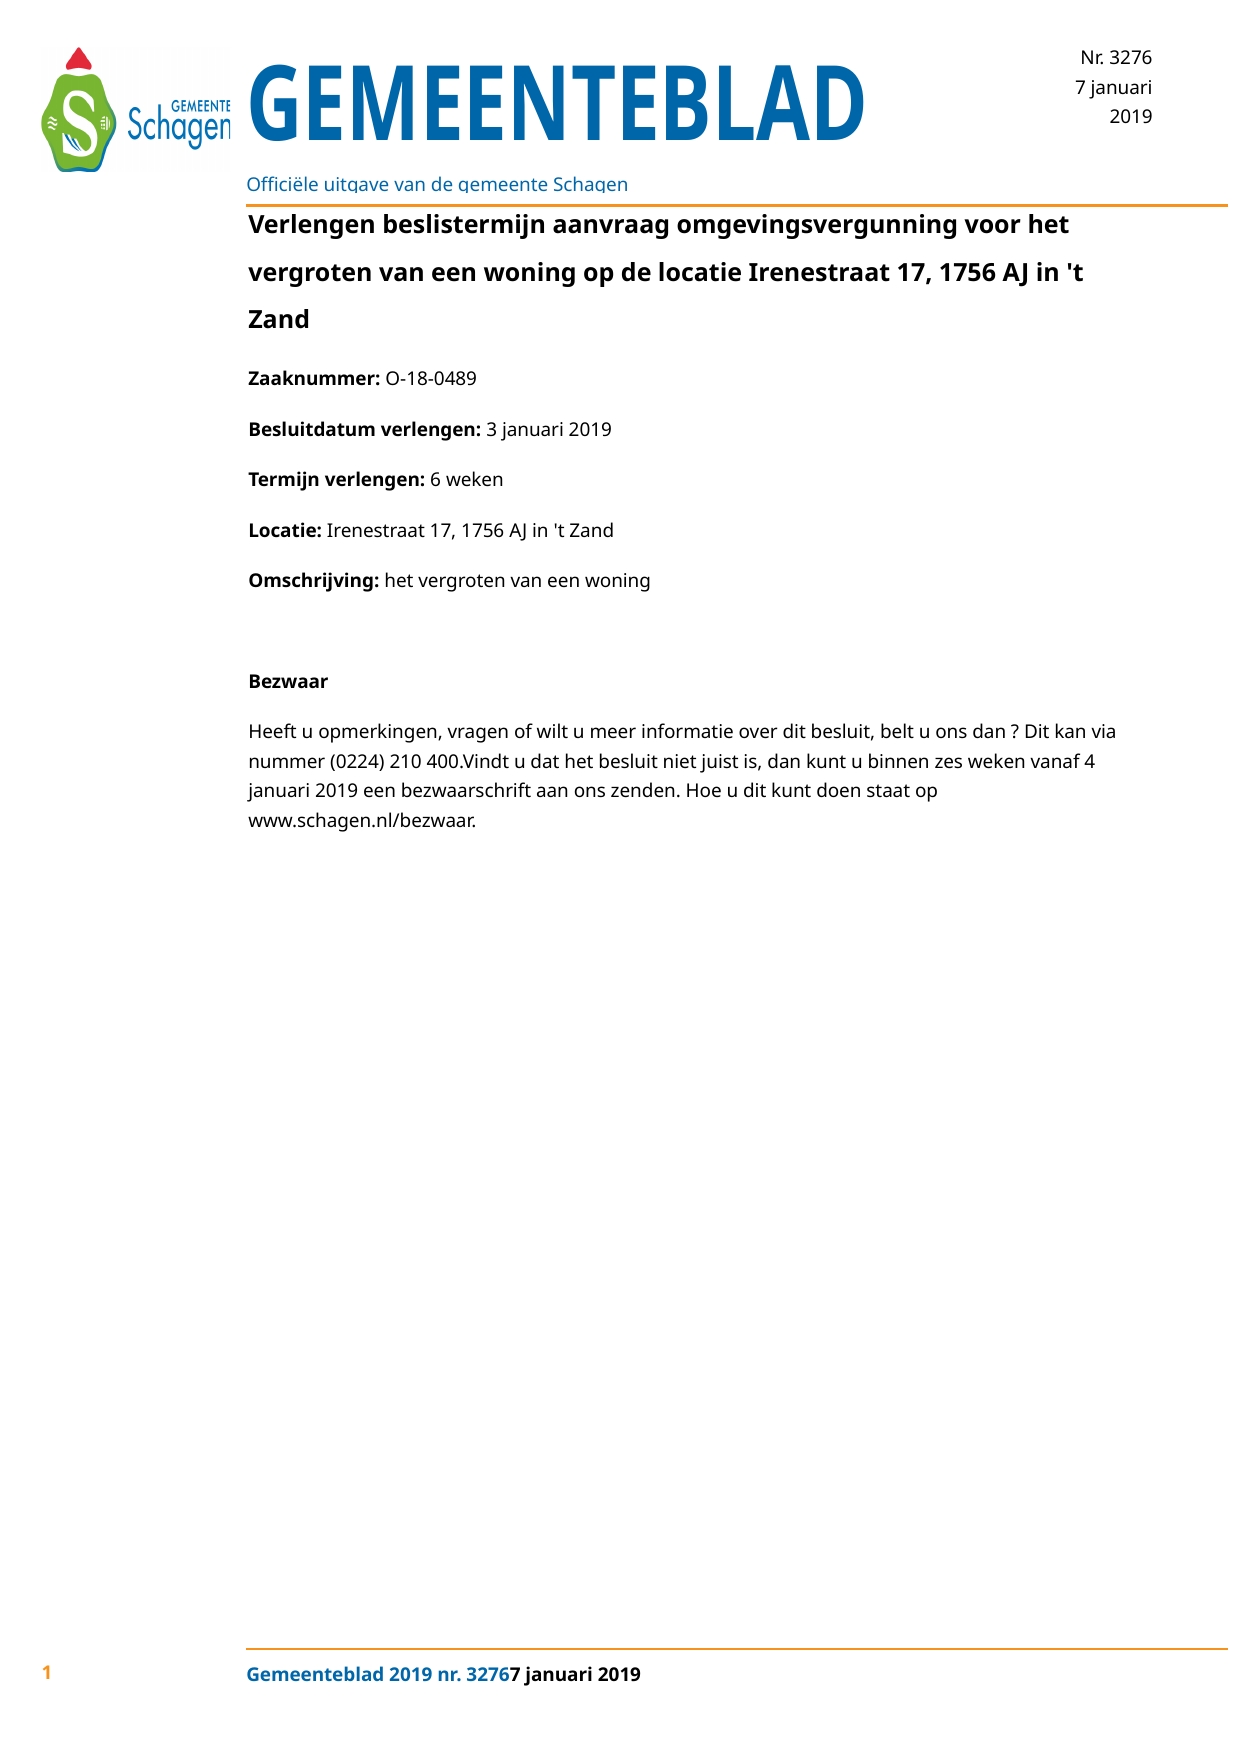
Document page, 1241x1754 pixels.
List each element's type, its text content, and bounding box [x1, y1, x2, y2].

text Omschrijving: het vergroten van een woning [248, 567, 1152, 593]
text Verlengen beslistermijn aanvraag omgevingsvergunning voor het vergroten van een woning op de locatie Irenestraat 17, 1756 AJ in 't Zand [248, 207, 1152, 336]
text Zaaknummer: O-18-0489 [248, 366, 1152, 391]
text Bezwaar [248, 668, 1152, 694]
text Besluitdatum verlengen: 3 januari 2019 [248, 416, 1152, 442]
text Locatie: Irenestraat 17, 1756 AJ in 't Zand [248, 517, 1152, 542]
text Heeft u opmerkingen, vragen of wilt u meer informatie over dit besluit, belt u ons dan ? Dit kan via nummer (0224) 210 400.Vindt u dat het besluit niet juist is, dan kunt u binnen zes weken vanaf 4 januari 2019 een bezwaarschrift aan ons zenden. Hoe u dit kunt doen staat op www.schagen.nl/bezwaar. [248, 718, 1152, 833]
text Termijn verlengen: 6 weken [248, 466, 1152, 492]
picture [41, 47, 231, 172]
